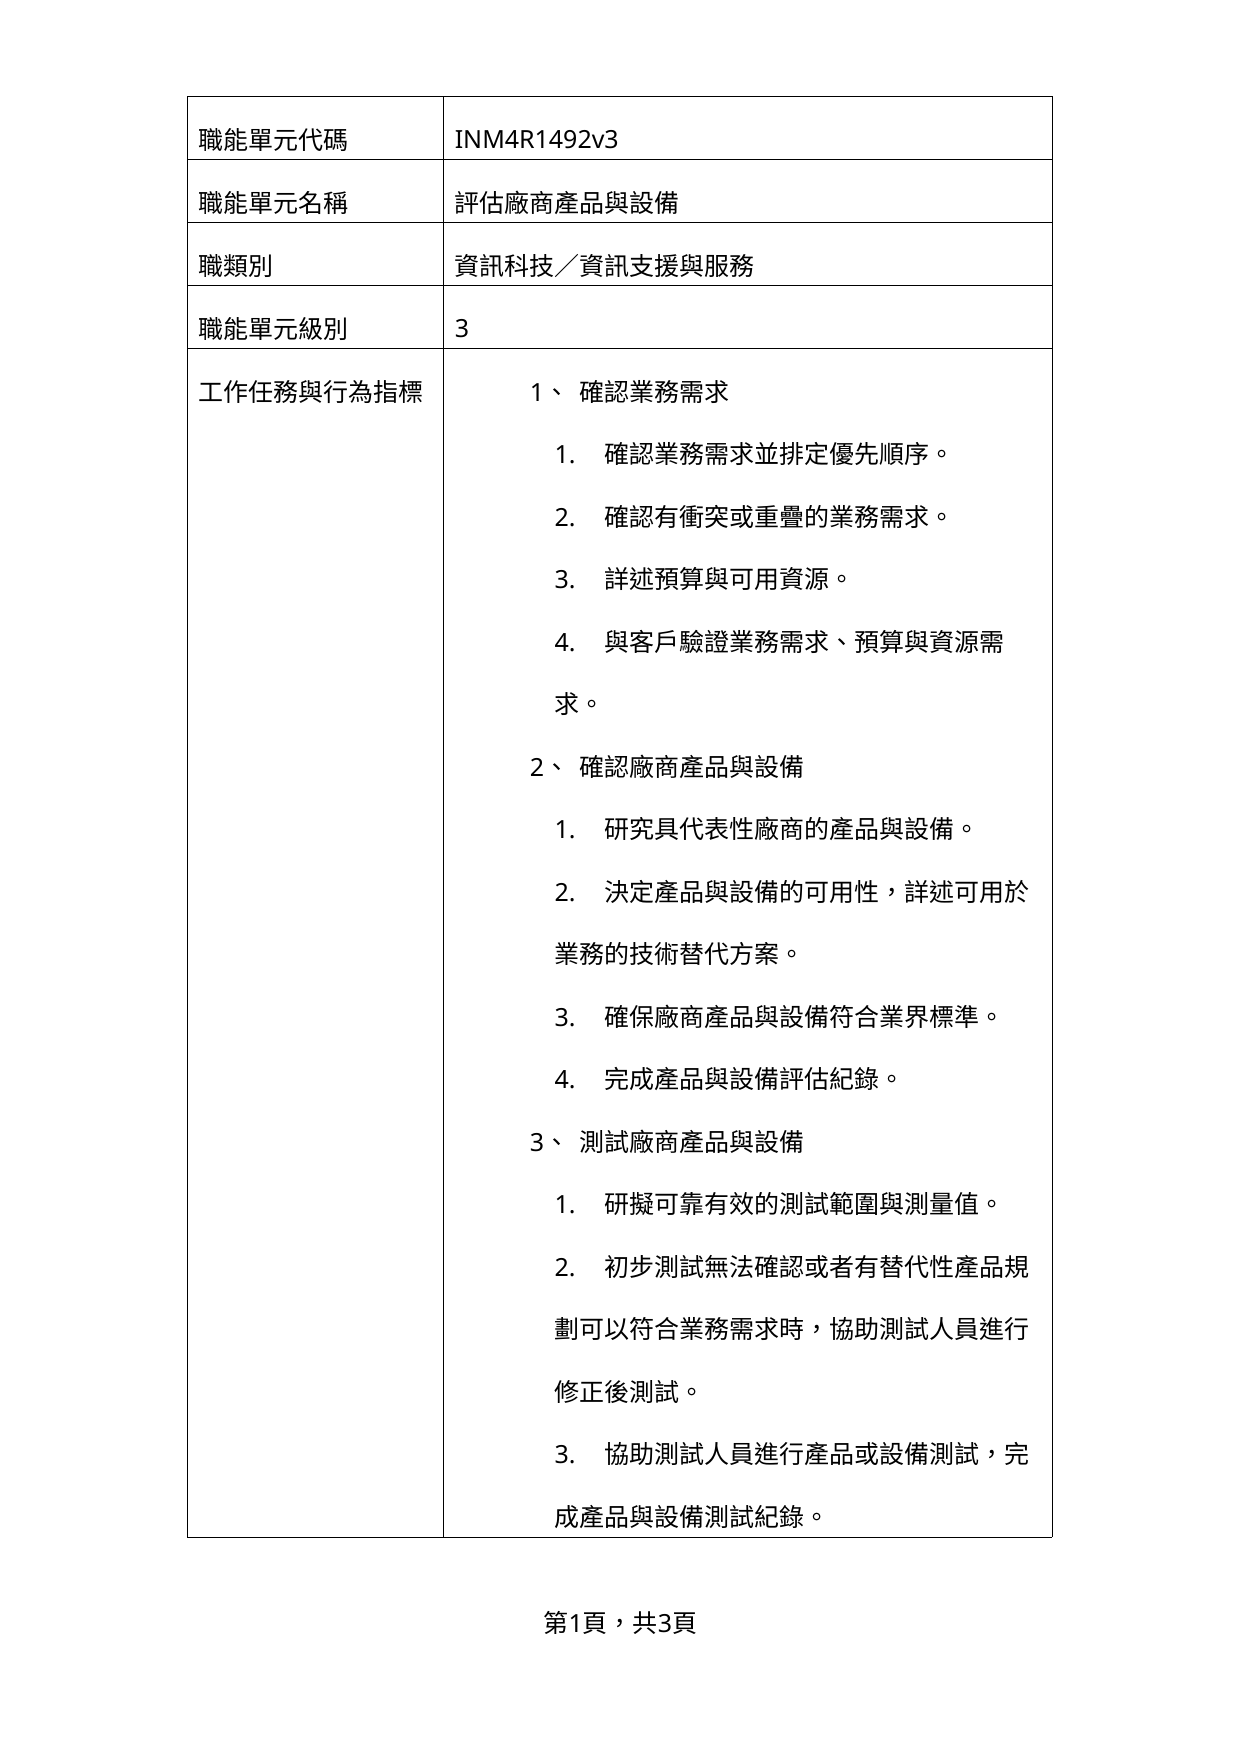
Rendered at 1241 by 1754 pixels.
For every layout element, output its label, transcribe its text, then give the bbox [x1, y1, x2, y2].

table_cell 3 [444, 286, 1052, 348]
table_cell 確認業務需求 確認業務需求並排定優先順序。 確認有衝突或重疊的業務需求。 詳述預算與可用資源。 與客戶驗證業務需求、預算與資源需求。 確認廠商產品與設備 研究具代表性廠商的產品與設備。 決定產品與設備的可用性，詳述可用於業務的技術替代方案。 確保廠商產品與設備符合業界標準。 完成產品與設備評估紀錄。 測試廠商產品與設備 研擬可靠有效的測試範圍與測量值。 初步測試無法確認或者有替代性產品規劃可以符合業務需求時，協助測試人員進行修正後測試。 協助測試人員進行產品或設備測試，完成產品與設備測試紀錄。 評估廠商的產品、服務與設備 針對客戶需求的符合性，對品質、效能與支援，為廠商產品評分。 比對業務需求，建立產品限制、效能、整合能力完成成本效益分析。 準備評估報告 依照喜好順序，以文件記錄產品資訊。 建議喜好的產品，包括建議背後的緣由。 準備包含有解決方案細節的報告。 將報告提交給客戶進行核准。 [444, 349, 1052, 1536]
table_cell 職類別 [188, 223, 443, 285]
table_cell 工作任務與行為指標 [188, 349, 443, 1536]
table_header INM4R1492v3 [444, 97, 1052, 159]
table_cell 職能單元名稱 [188, 160, 443, 222]
table_cell 職能單元級別 [188, 286, 443, 348]
table_cell 評估廠商產品與設備 [444, 160, 1052, 222]
table_header 職能單元代碼 [188, 97, 443, 159]
table_cell 資訊科技／資訊支援與服務 [444, 223, 1052, 285]
